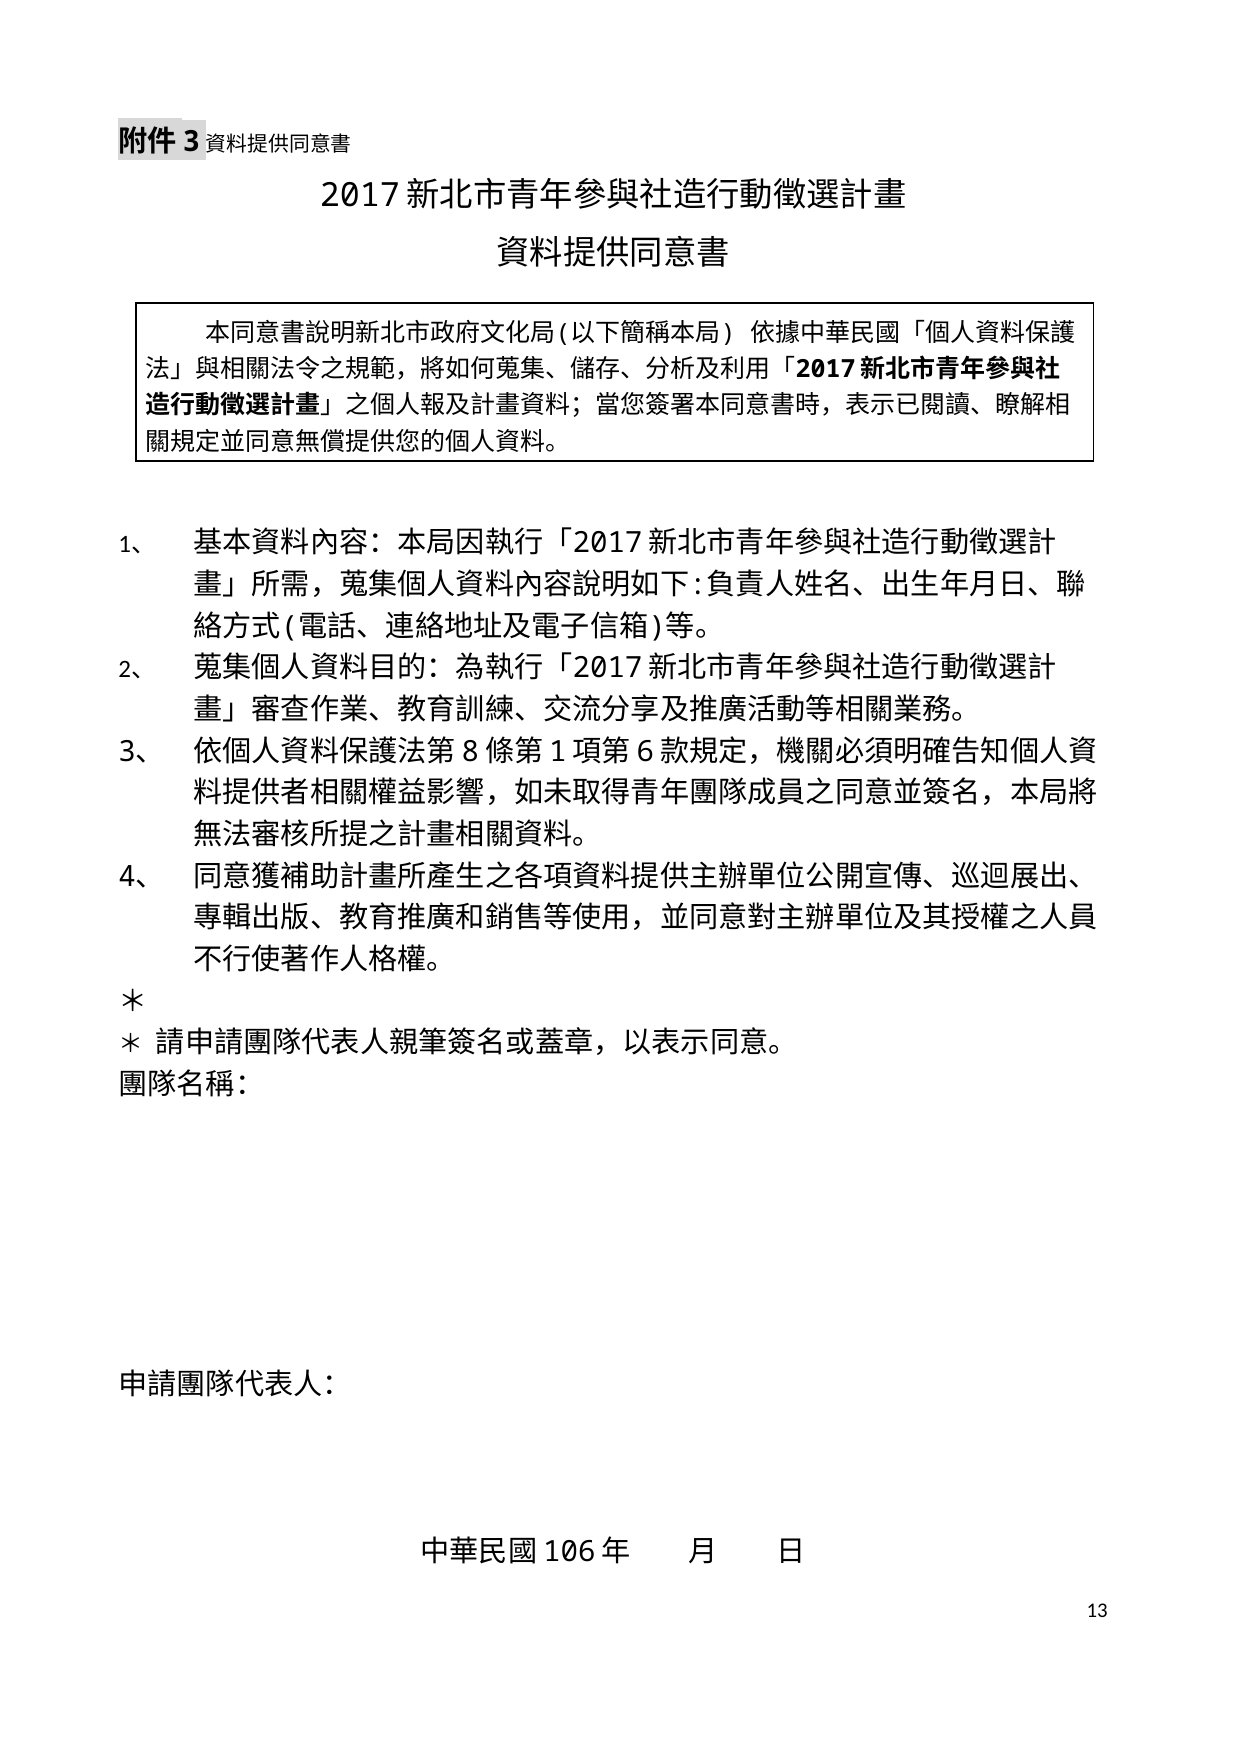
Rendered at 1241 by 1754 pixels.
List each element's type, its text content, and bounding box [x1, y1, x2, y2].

text 附件3資料提供同意書 [118, 118, 1107, 160]
text 中華民國106年 月 日 [118, 1528, 1107, 1569]
list 同意獲補助計畫所產生之各項資料提供主辦單位公開宣傳、巡迴展出、專輯出版、教育推廣和銷售等使用，並同意對主辦單位及其授權之人員不行使著作人格權。 [118, 853, 1107, 978]
list 請申請團隊代表人親筆簽名或蓋章，以表示同意。 [118, 1019, 1107, 1061]
text 申請團隊代表人： [118, 1361, 1107, 1403]
text 團隊名稱： [118, 1061, 1107, 1103]
text 2017新北市青年參與社造行動徵選計畫 [118, 160, 1107, 218]
list 依個人資料保護法第8條第1項第6款規定，機關必須明確告知個人資料提供者相關權益影響，如未取得青年團隊成員之同意並簽名，本局將無法審核所提之計畫相關資料。 [118, 728, 1107, 853]
text 本同意書說明新北市政府文化局(以下簡稱本局) 依據中華民國「個人資料保護法」與相關法令之規範，將如何蒐集、儲存、分析及利用「2017新北市青年參與社造行動徵選計畫」之個人報及計畫資料；當您簽署本同意書時，表示已閱讀、瞭解相關規定並同意無償提供您的個人資料。 [145, 312, 1084, 451]
list 基本資料內容：本局因執行「2017新北市青年參與社造行動徵選計畫」所需，蒐集個人資料內容說明如下:負責人姓名、出生年月日、聯絡方式(電話、連絡地址及電子信箱)等。 [118, 519, 1107, 644]
list 蒐集個人資料目的：為執行「2017新北市青年參與社造行動徵選計畫」審查作業、教育訓練、交流分享及推廣活動等相關業務。 [118, 644, 1107, 728]
text [137, 304, 1093, 460]
text 資料提供同意書 [118, 218, 1107, 276]
